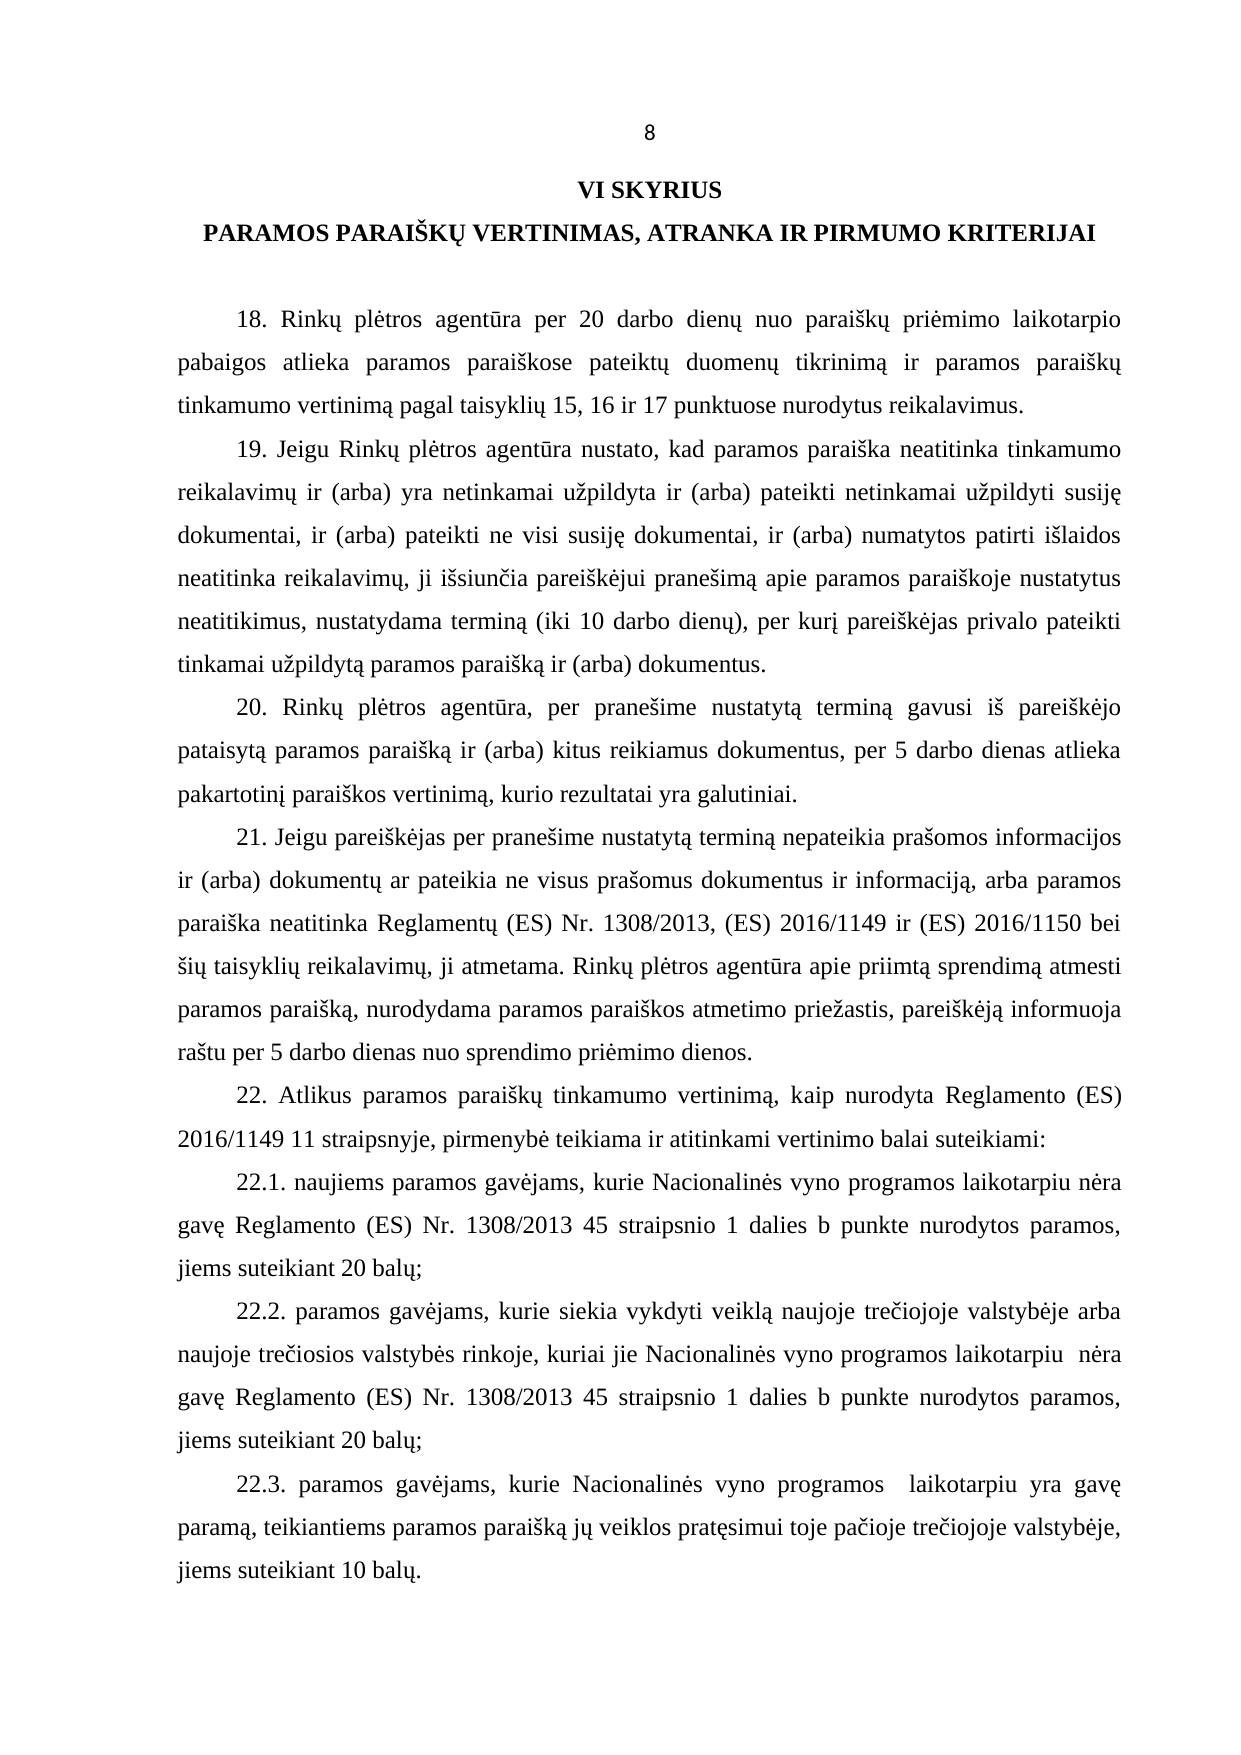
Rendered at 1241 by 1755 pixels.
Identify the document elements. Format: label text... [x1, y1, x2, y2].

text 22. Atlikus paramos paraiškų tinkamumo vertinimą, kaip nurodyta Reglamento (ES) 2016/1149 11 straipsnyje, pirmenybė teikiama ir atitinkami vertinimo balai suteikiami: [177, 1081, 1122, 1152]
text 22.1. naujiems paramos gavėjams, kurie Nacionalinės vyno programos laikotarpiu nėra gavę Reglamento (ES) Nr. 1308/2013 45 straipsnio 1 dalies b punkte nurodytos paramos, jiems suteikiant 20 balų; [177, 1167, 1122, 1282]
text 22.2. paramos gavėjams, kurie siekia vykdyti veiklą naujoje trečiojoje valstybėje arba naujoje trečiosios valstybės rinkoje, kuriai jie Nacionalinės vyno programos laikotarpiu nėra gavę Reglamento (ES) Nr. 1308/2013 45 straipsnio 1 dalies b punkte nurodytos paramos, jiems suteikiant 20 balų; [177, 1296, 1122, 1454]
text VI SKYRIUS [177, 175, 1122, 204]
text PARAMOS PARAIŠKŲ VERTINIMAS, ATRANKA IR PIRMUMO KRITERIJAI [177, 218, 1122, 247]
text 22.3. paramos gavėjams, kurie Nacionalinės vyno programos laikotarpiu yra gavę paramą, teikiantiems paramos paraišką jų veiklos pratęsimui toje pačioje trečiojoje valstybėje, jiems suteikiant 10 balų. [177, 1469, 1122, 1584]
text 21. Jeigu pareiškėjas per pranešime nustatytą terminą nepateikia prašomos informacijos ir (arba) dokumentų ar pateikia ne visus prašomus dokumentus ir informaciją, arba paramos paraiška neatitinka Reglamentų (ES) Nr. 1308/2013, (ES) 2016/1149 ir (ES) 2016/1150 bei šių taisyklių reikalavimų, ji atmetama. Rinkų plėtros agentūra apie priimtą sprendimą atmesti paramos paraišką, nurodydama paramos paraiškos atmetimo priežastis, pareiškėją informuoja raštu per 5 darbo dienas nuo sprendimo priėmimo dienos. [177, 822, 1122, 1066]
text 18. Rinkų plėtros agentūra per 20 darbo dienų nuo paraiškų priėmimo laikotarpio pabaigos atlieka paramos paraiškose pateiktų duomenų tikrinimą ir paramos paraiškų tinkamumo vertinimą pagal taisyklių 15, 16 ir 17 punktuose nurodytus reikalavimus. [177, 304, 1122, 419]
text 19. Jeigu Rinkų plėtros agentūra nustato, kad paramos paraiška neatitinka tinkamumo reikalavimų ir (arba) yra netinkamai užpildyta ir (arba) pateikti netinkamai užpildyti susiję dokumentai, ir (arba) pateikti ne visi susiję dokumentai, ir (arba) numatytos patirti išlaidos neatitinka reikalavimų, ji išsiunčia pareiškėjui pranešimą apie paramos paraiškoje nustatytus neatitikimus, nustatydama terminą (iki 10 darbo dienų), per kurį pareiškėjas privalo pateikti tinkamai užpildytą paramos paraišką ir (arba) dokumentus. [177, 434, 1122, 678]
text 20. Rinkų plėtros agentūra, per pranešime nustatytą terminą gavusi iš pareiškėjo pataisytą paramos paraišką ir (arba) kitus reikiamus dokumentus, per 5 darbo dienas atlieka pakartotinį paraiškos vertinimą, kurio rezultatai yra galutiniai. [177, 692, 1122, 807]
